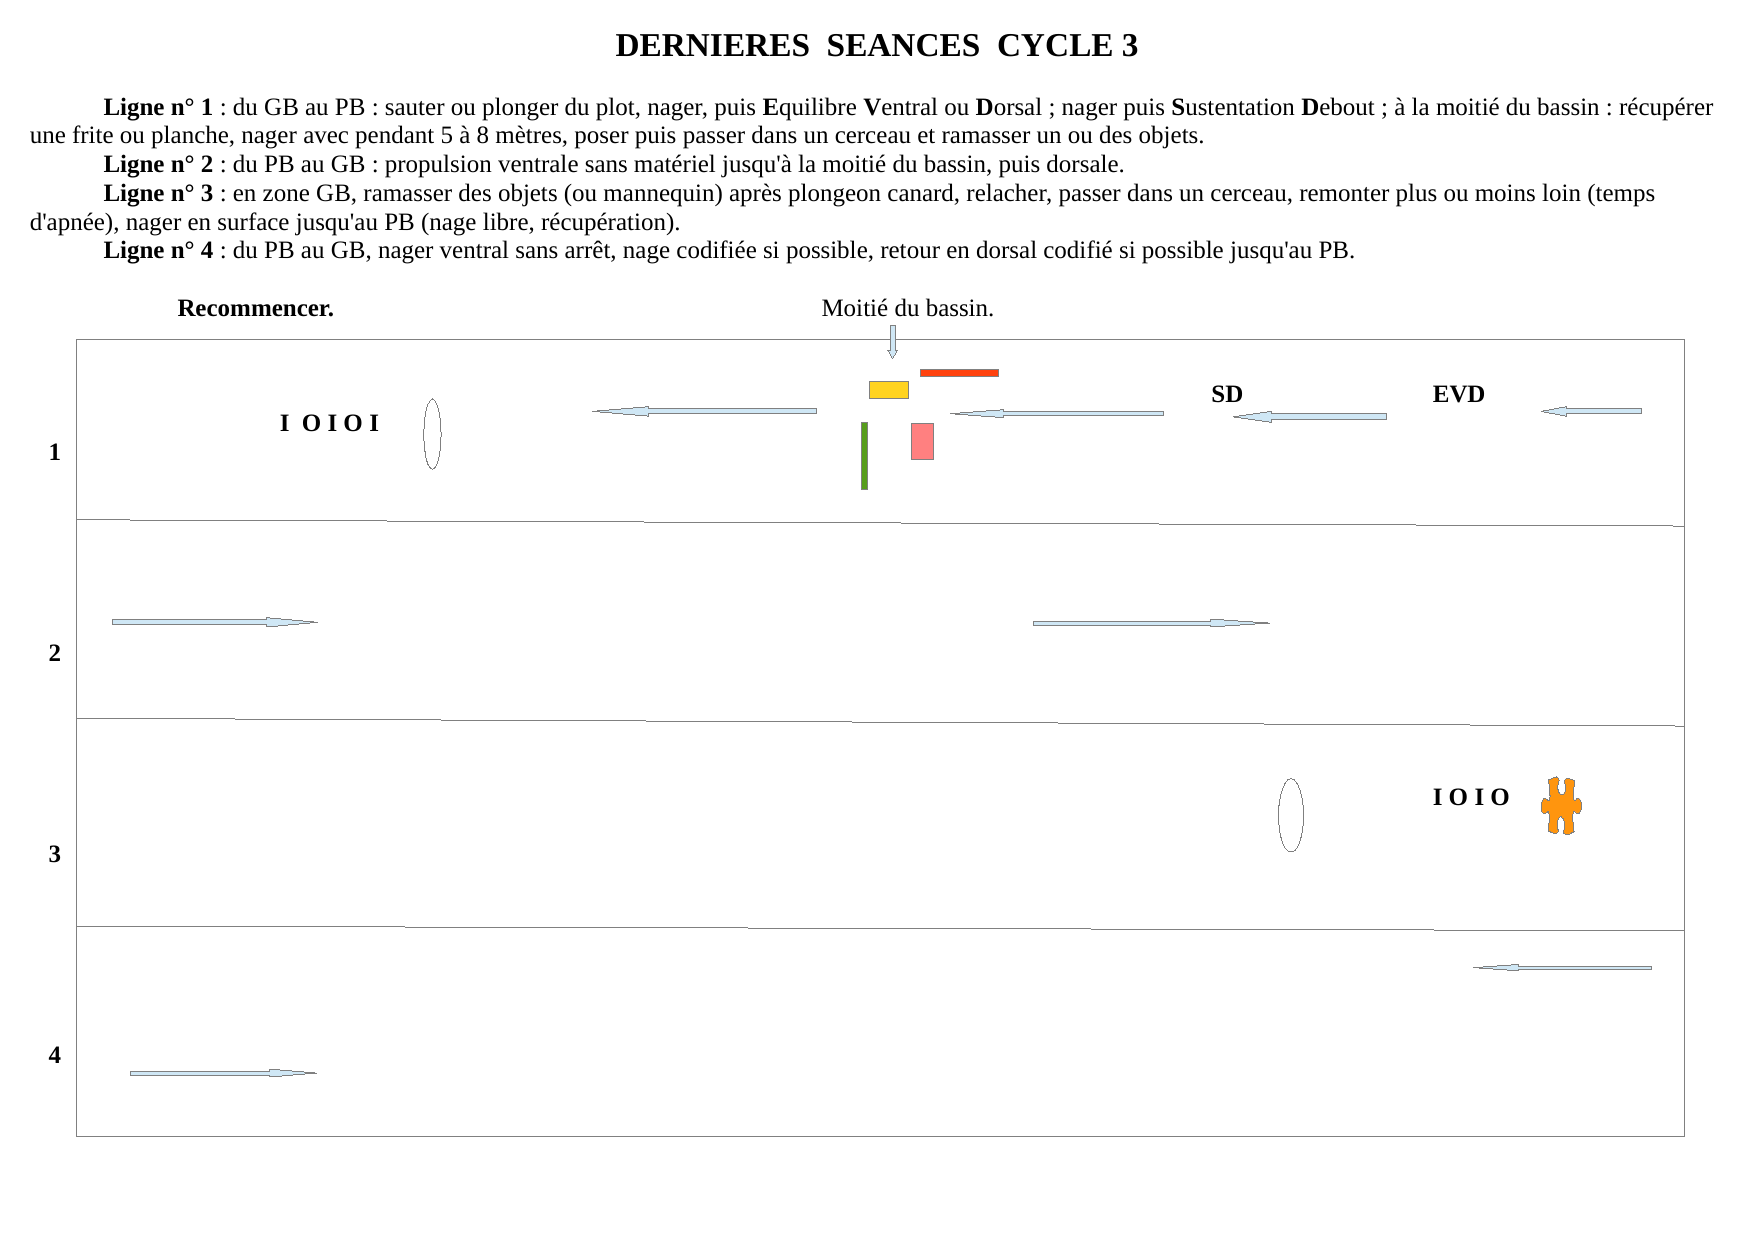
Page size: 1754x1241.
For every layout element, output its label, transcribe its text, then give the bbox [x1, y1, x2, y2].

text [1685, 437, 1724, 466]
text [1685, 1041, 1724, 1069]
text I O I O I [77, 408, 1684, 437]
text SD EVD [77, 379, 1684, 408]
text I O I O [77, 782, 1549, 811]
text [1685, 782, 1724, 811]
text [77, 638, 1684, 667]
text 2 [29, 638, 76, 667]
text [1685, 839, 1724, 868]
text [29, 782, 76, 811]
text [1685, 379, 1724, 408]
text Ligne n° 4 : du PB au GB, nager ventral sans arrêt, nage codifiée si possible, retour en dorsal codifié si possible jusqu'au PB. [29, 236, 1724, 264]
text Ligne n° 2 : du PB au GB : propulsion ventrale sans matériel jusqu'à la moitié du bassin, puis dorsale. [29, 149, 1724, 178]
text [77, 437, 861, 466]
text [1574, 782, 1684, 811]
text [29, 379, 76, 408]
text [1685, 408, 1724, 437]
text Recommencer. Moitié du bassin. [29, 293, 1724, 322]
text 1 [29, 437, 76, 466]
text [1685, 638, 1724, 667]
text [77, 1041, 1684, 1069]
text DERNIERES SEANCES CYCLE 3 [29, 25, 1724, 63]
text [29, 408, 76, 437]
text Ligne n° 1 : du GB au PB : sauter ou plonger du plot, nager, puis Equilibre Ventral ou Dorsal ; nager puis Sustentation Debout ; à la moitié du bassin : récupérer une frite ou planche, nager avec pendant 5 à 8 mètres, poser puis passer dans un cerceau et ramasser un ou des objets. [29, 92, 1724, 149]
text 3 [29, 839, 76, 868]
text [77, 839, 1684, 868]
text Ligne n° 3 : en zone GB, ramasser des objets (ou mannequin) après plongeon canard, relacher, passer dans un cerceau, remonter plus ou moins loin (temps d'apnée), nager en surface jusqu'au PB (nage libre, récupération). [29, 178, 1724, 236]
text [868, 437, 1684, 466]
text 4 [29, 1041, 76, 1069]
